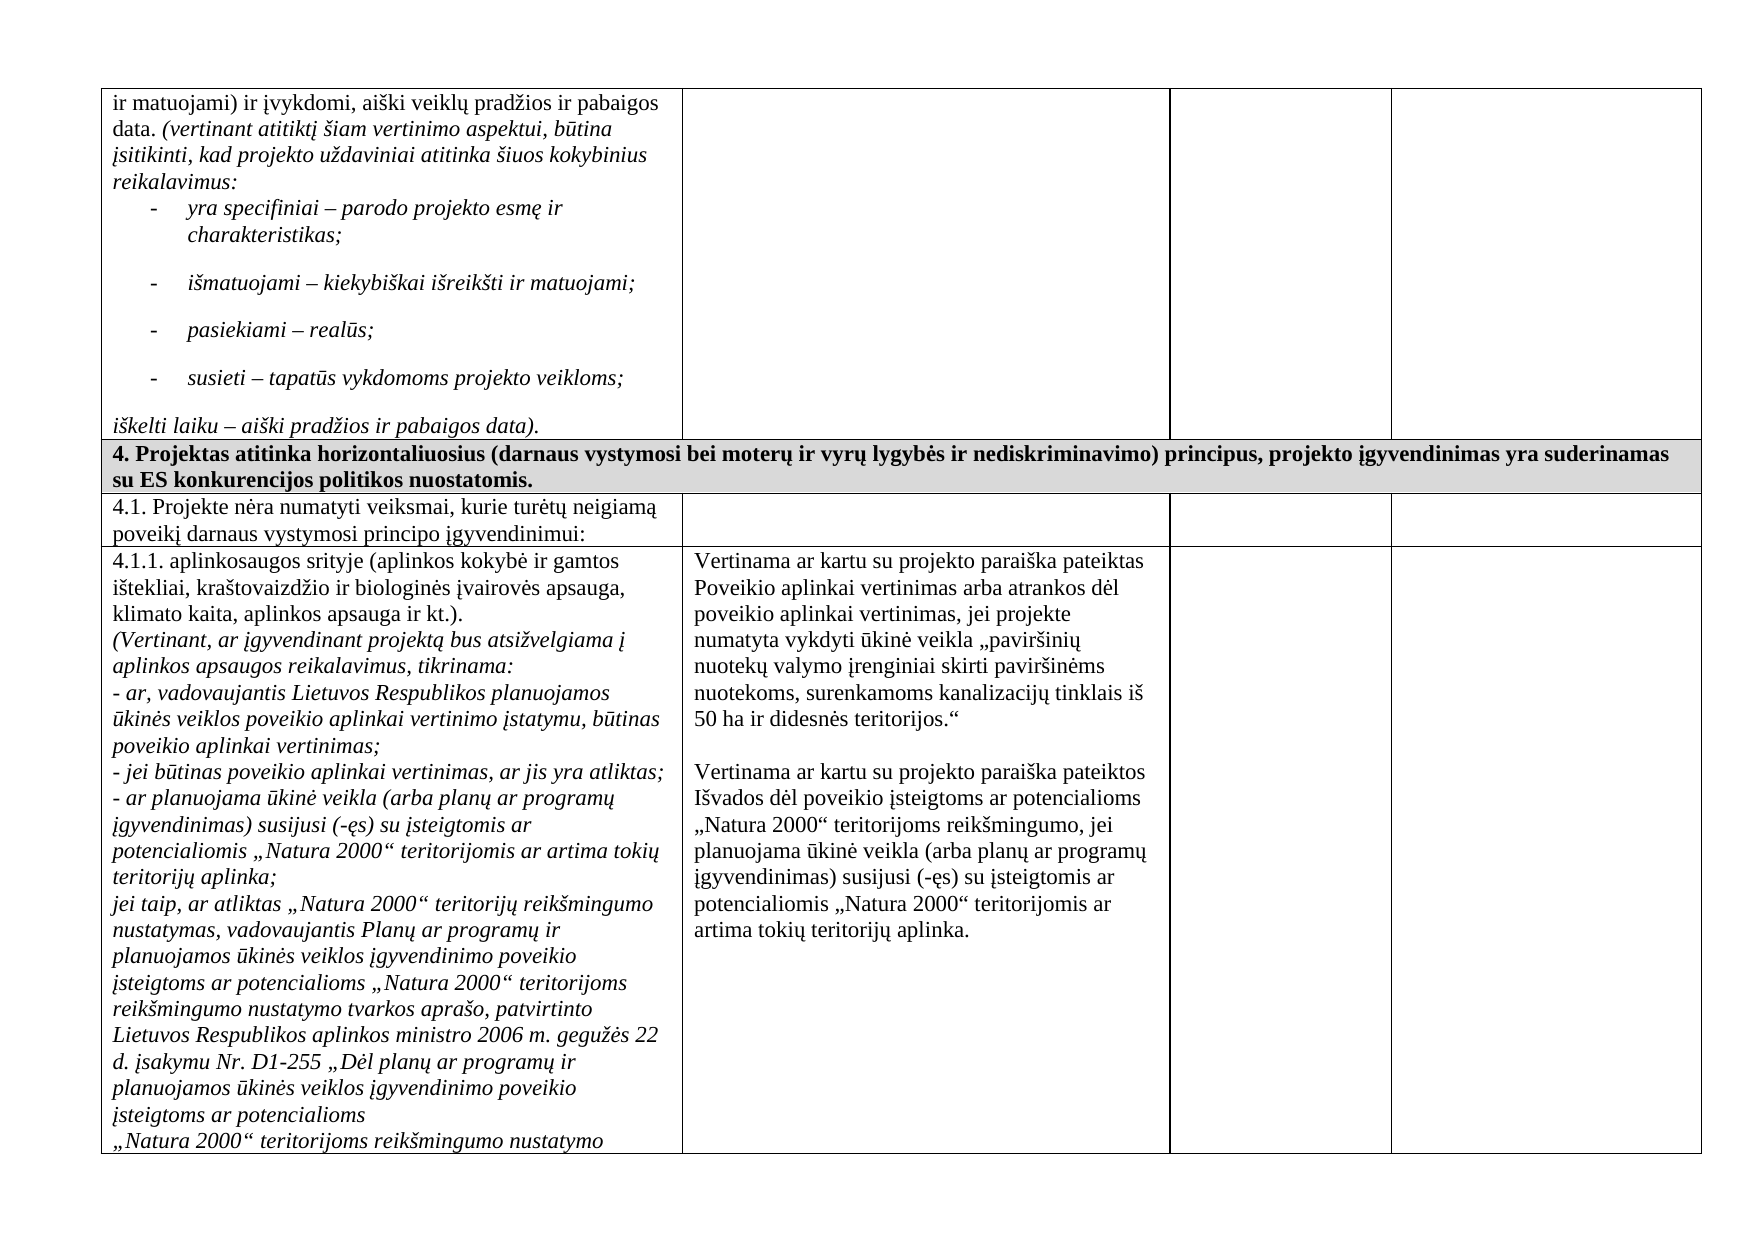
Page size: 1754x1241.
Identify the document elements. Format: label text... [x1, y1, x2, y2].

table_cell 4.1. Projekte nėra numatyti veiksmai, kurie turėtų neigiamą poveikį darnaus vystymosi principo įgyvendinimui: [102, 494, 682, 546]
table_cell [1392, 494, 1701, 546]
table_cell [683, 89, 1169, 439]
table_cell 4. Projektas atitinka horizontaliuosius (darnaus vystymosi bei moterų ir vyrų lygybės ir nediskriminavimo) principus, projekto įgyvendinimas yra suderinamas su ES konkurencijos politikos nuostatomis. [102, 440, 1701, 492]
table_cell [1392, 547, 1701, 1153]
table_cell [1392, 89, 1701, 439]
table_cell [683, 494, 1169, 546]
table_cell 4.1.1. aplinkosaugos srityje (aplinkos kokybė ir gamtos ištekliai, kraštovaizdžio ir biologinės įvairovės apsauga, klimato kaita, aplinkos apsauga ir kt.). (Vertinant, ar įgyvendinant projektą bus atsižvelgiama į aplinkos apsaugos reikalavimus, tikrinama: - ar, vadovaujantis Lietuvos Respublikos planuojamos ūkinės veiklos poveikio aplinkai vertinimo įstatymu, būtinas poveikio aplinkai vertinimas; - jei būtinas poveikio aplinkai vertinimas, ar jis yra atliktas; - ar planuojama ūkinė veikla (arba planų ar programų įgyvendinimas) susijusi (-ęs) su įsteigtomis ar potencialiomis „Natura 2000“ teritorijomis ar artima tokių teritorijų aplinka; jei taip, ar atliktas „Natura 2000“ teritorijų reikšmingumo nustatymas, vadovaujantis Planų ar programų ir planuojamos ūkinės veiklos įgyvendinimo poveikio įsteigtoms ar potencialioms „Natura 2000“ teritorijoms reikšmingumo nustatymo tvarkos aprašo, patvirtinto Lietuvos Respublikos aplinkos ministro 2006 m. gegužės 22 d. įsakymu Nr. D1-255 „Dėl planų ar programų ir planuojamos ūkinės veiklos įgyvendinimo poveikio įsteigtoms ar potencialioms „Natura 2000“ teritorijoms reikšmingumo nustatymo [102, 547, 682, 1153]
table_cell [1171, 547, 1391, 1153]
table_cell ir matuojami) ir įvykdomi, aiški veiklų pradžios ir pabaigos data. (vertinant atitiktį šiam vertinimo aspektui, būtina įsitikinti, kad projekto uždaviniai atitinka šiuos kokybinius reikalavimus: - yra specifiniai – parodo projekto esmę ir charakteristikas; - išmatuojami – kiekybiškai išreikšti ir matuojami; - pasiekiami – realūs; - susieti – tapatūs vykdomoms projekto veikloms; iškelti laiku – aiški pradžios ir pabaigos data). [102, 89, 682, 439]
table_cell Vertinama ar kartu su projekto paraiška pateiktas Poveikio aplinkai vertinimas arba atrankos dėl poveikio aplinkai vertinimas, jei projekte numatyta vykdyti ūkinė veikla „paviršinių nuotekų valymo įrenginiai skirti paviršinėms nuotekoms, surenkamoms kanalizacijų tinklais iš 50 ha ir didesnės teritorijos.“ Vertinama ar kartu su projekto paraiška pateiktos Išvados dėl poveikio įsteigtoms ar potencialioms „Natura 2000“ teritorijoms reikšmingumo, jei planuojama ūkinė veikla (arba planų ar programų įgyvendinimas) susijusi (-ęs) su įsteigtomis ar potencialiomis „Natura 2000“ teritorijomis ar artima tokių teritorijų aplinka. [683, 547, 1169, 1153]
table_cell [1171, 89, 1391, 439]
table_cell [1171, 494, 1391, 546]
